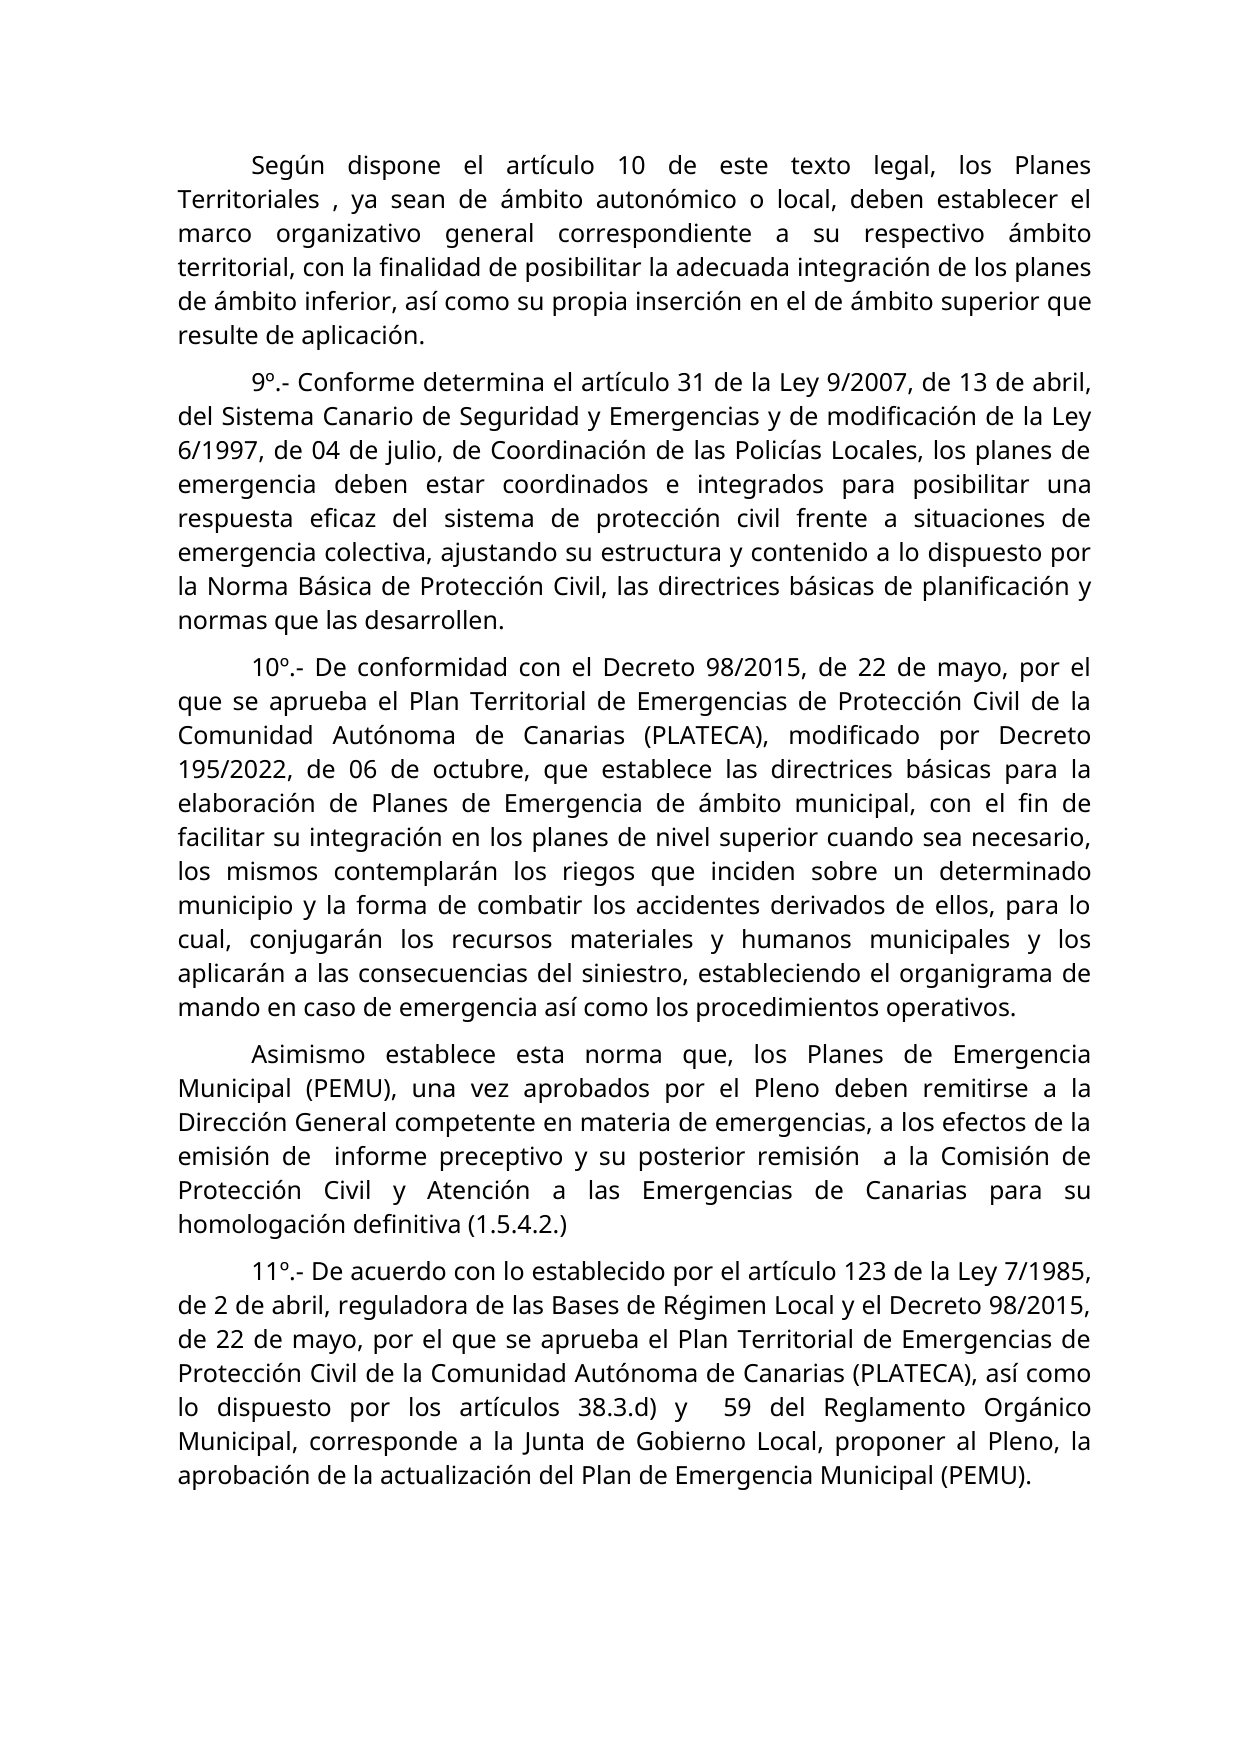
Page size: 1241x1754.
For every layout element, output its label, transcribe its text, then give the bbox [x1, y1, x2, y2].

text Según dispone el artículo 10 de este texto legal, los Planes Territoriales , ya sean de ámbito autonómico o local, deben establecer el marco organizativo general correspondiente a su respectivo ámbito territorial, con la finalidad de posibilitar la adecuada integración de los planes de ámbito inferior, así como su propia inserción en el de ámbito superior que resulte de aplicación. [177, 148, 1093, 352]
text Asimismo establece esta norma que, los Planes de Emergencia Municipal (PEMU), una vez aprobados por el Pleno deben remitirse a la Dirección General competente en materia de emergencias, a los efectos de la emisión de informe preceptivo y su posterior remisión a la Comisión de Protección Civil y Atención a las Emergencias de Canarias para su homologación definitiva (1.5.4.2.) [177, 1037, 1093, 1241]
text 10º.- De conformidad con el Decreto 98/2015, de 22 de mayo, por el que se aprueba el Plan Territorial de Emergencias de Protección Civil de la Comunidad Autónoma de Canarias (PLATECA), modificado por Decreto 195/2022, de 06 de octubre, que establece las directrices básicas para la elaboración de Planes de Emergencia de ámbito municipal, con el fin de facilitar su integración en los planes de nivel superior cuando sea necesario, los mismos contemplarán los riegos que inciden sobre un determinado municipio y la forma de combatir los accidentes derivados de ellos, para lo cual, conjugarán los recursos materiales y humanos municipales y los aplicarán a las consecuencias del siniestro, estableciendo el organigrama de mando en caso de emergencia así como los procedimientos operativos. [177, 649, 1093, 1024]
text 11º.- De acuerdo con lo establecido por el artículo 123 de la Ley 7/1985, de 2 de abril, reguladora de las Bases de Régimen Local y el Decreto 98/2015, de 22 de mayo, por el que se aprueba el Plan Territorial de Emergencias de Protección Civil de la Comunidad Autónoma de Canarias (PLATECA), así como lo dispuesto por los artículos 38.3.d) y 59 del Reglamento Orgánico Municipal, corresponde a la Junta de Gobierno Local, proponer al Pleno, la aprobación de la actualización del Plan de Emergencia Municipal (PEMU). [177, 1253, 1093, 1492]
text 9º.- Conforme determina el artículo 31 de la Ley 9/2007, de 13 de abril, del Sistema Canario de Seguridad y Emergencias y de modificación de la Ley 6/1997, de 04 de julio, de Coordinación de las Policías Locales, los planes de emergencia deben estar coordinados e integrados para posibilitar una respuesta eficaz del sistema de protección civil frente a situaciones de emergencia colectiva, ajustando su estructura y contenido a lo dispuesto por la Norma Básica de Protección Civil, las directrices básicas de planificación y normas que las desarrollen. [177, 364, 1093, 637]
